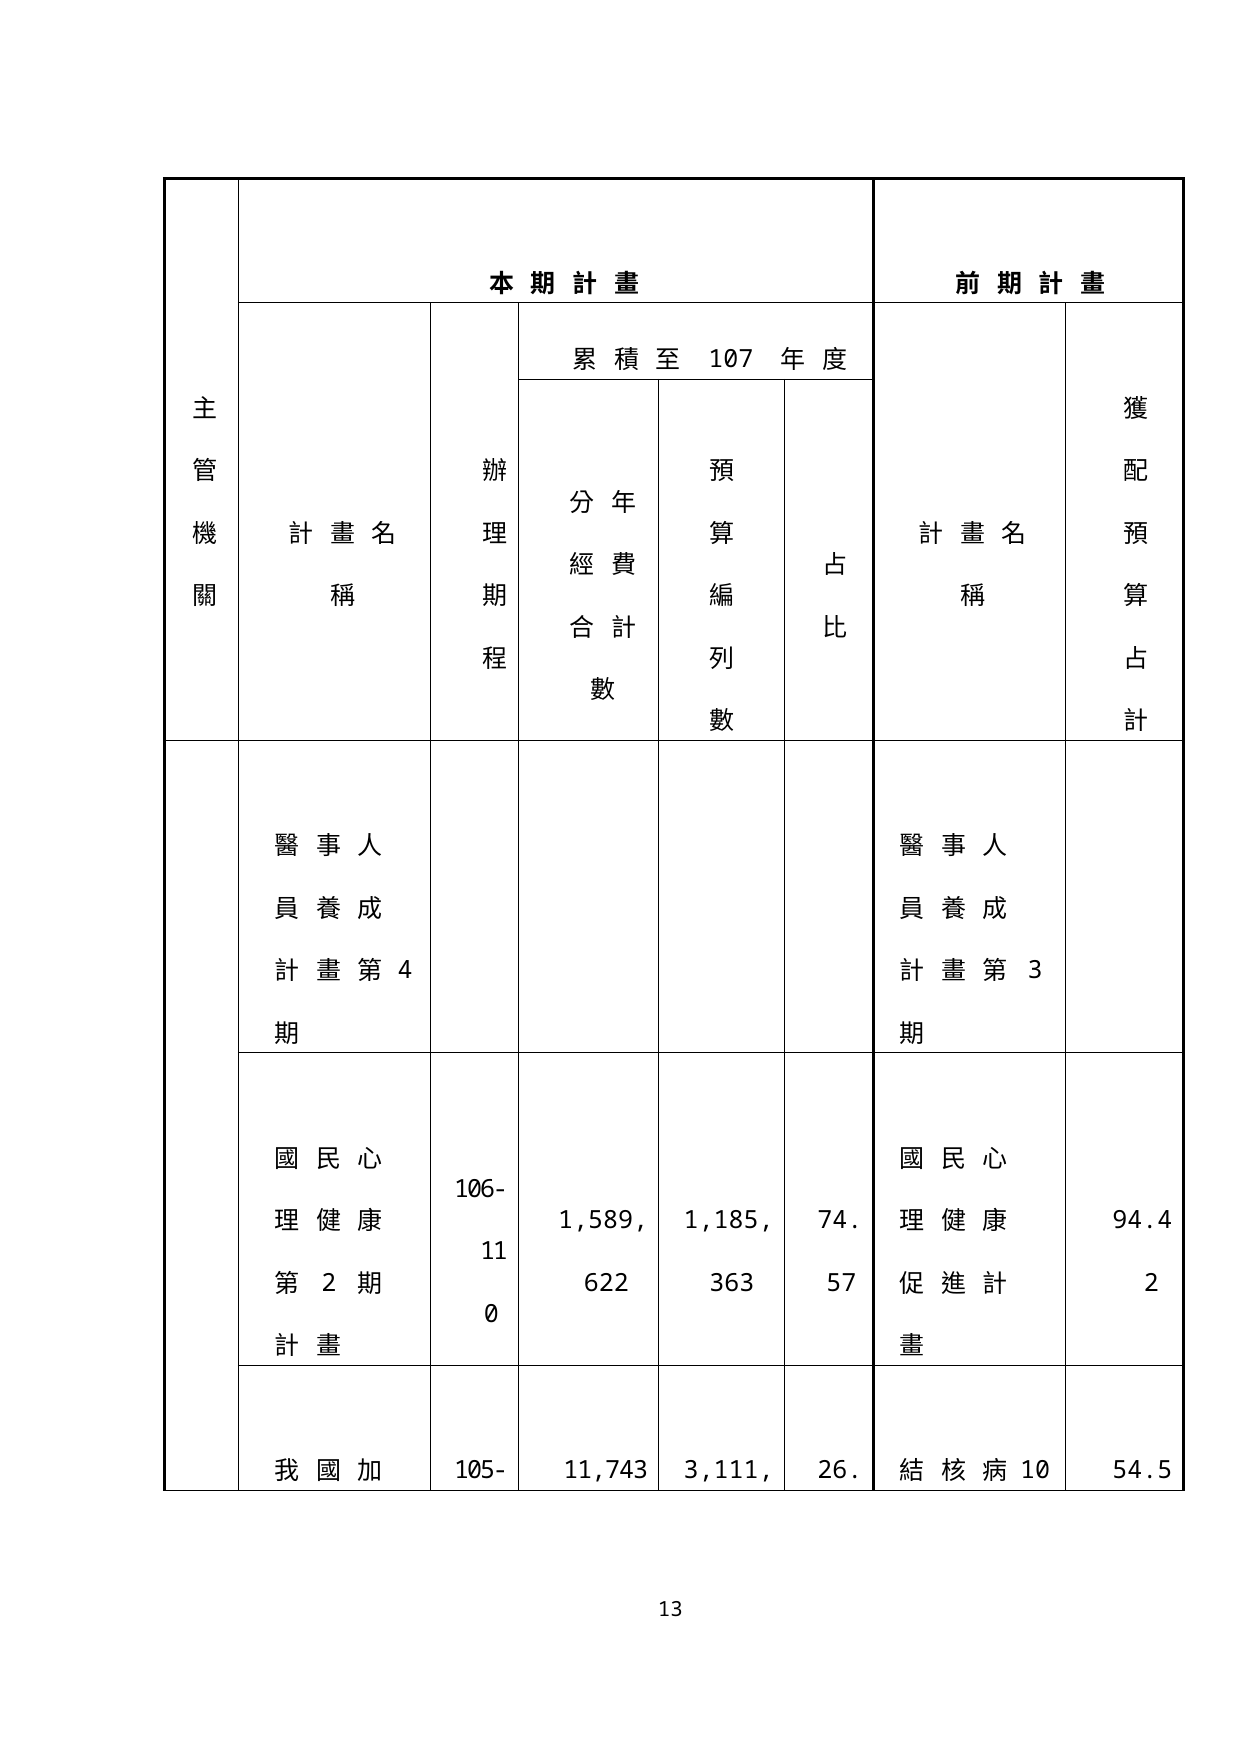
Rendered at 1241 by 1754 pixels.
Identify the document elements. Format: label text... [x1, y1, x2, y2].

table_cell 占比 [785, 380, 872, 740]
table_cell 26. [785, 1366, 872, 1490]
table_cell 計畫名稱 [875, 303, 1065, 740]
table_cell [519, 741, 658, 1052]
table_cell 1,185,363 [659, 1053, 784, 1365]
table_cell [785, 741, 872, 1052]
table_cell [1066, 741, 1182, 1052]
table_cell 1,589,622 [519, 1053, 658, 1365]
table_cell 醫事人員養成計畫第3期 [875, 741, 1065, 1052]
table_cell [166, 741, 238, 1490]
table_cell 國民心理健康第2期計畫 [239, 1053, 430, 1365]
table_header 前期計畫 [875, 180, 1182, 302]
table_cell [431, 741, 518, 1052]
table_cell 累積至107年度 [519, 303, 872, 379]
table_cell 3,111, [659, 1366, 784, 1490]
table_cell 106-110 [431, 1053, 518, 1365]
table_cell 醫事人員養成計畫第4期 [239, 741, 430, 1052]
table_cell 獲配預算占計畫經費之比率 [1066, 303, 1182, 740]
table_cell 我國加 [239, 1366, 430, 1490]
table_cell 11,743 [519, 1366, 658, 1490]
table_cell 國民心理健康促進計畫 [875, 1053, 1065, 1365]
table_cell 預算編列數 [659, 380, 784, 740]
table_cell 辦理期程 [431, 303, 518, 740]
table_cell 94.42 [1066, 1053, 1182, 1365]
table_cell [659, 741, 784, 1052]
table_cell 計畫名稱 [239, 303, 430, 740]
table_header 主管機關 [166, 180, 238, 740]
table_cell 74.57 [785, 1053, 872, 1365]
table_cell 結核病10 [875, 1366, 1065, 1490]
table_cell 54.5 [1066, 1366, 1182, 1490]
table_header 本期計畫 [239, 180, 872, 302]
table_cell 分年經費合計數 [519, 380, 658, 740]
table_cell 105- [431, 1366, 518, 1490]
